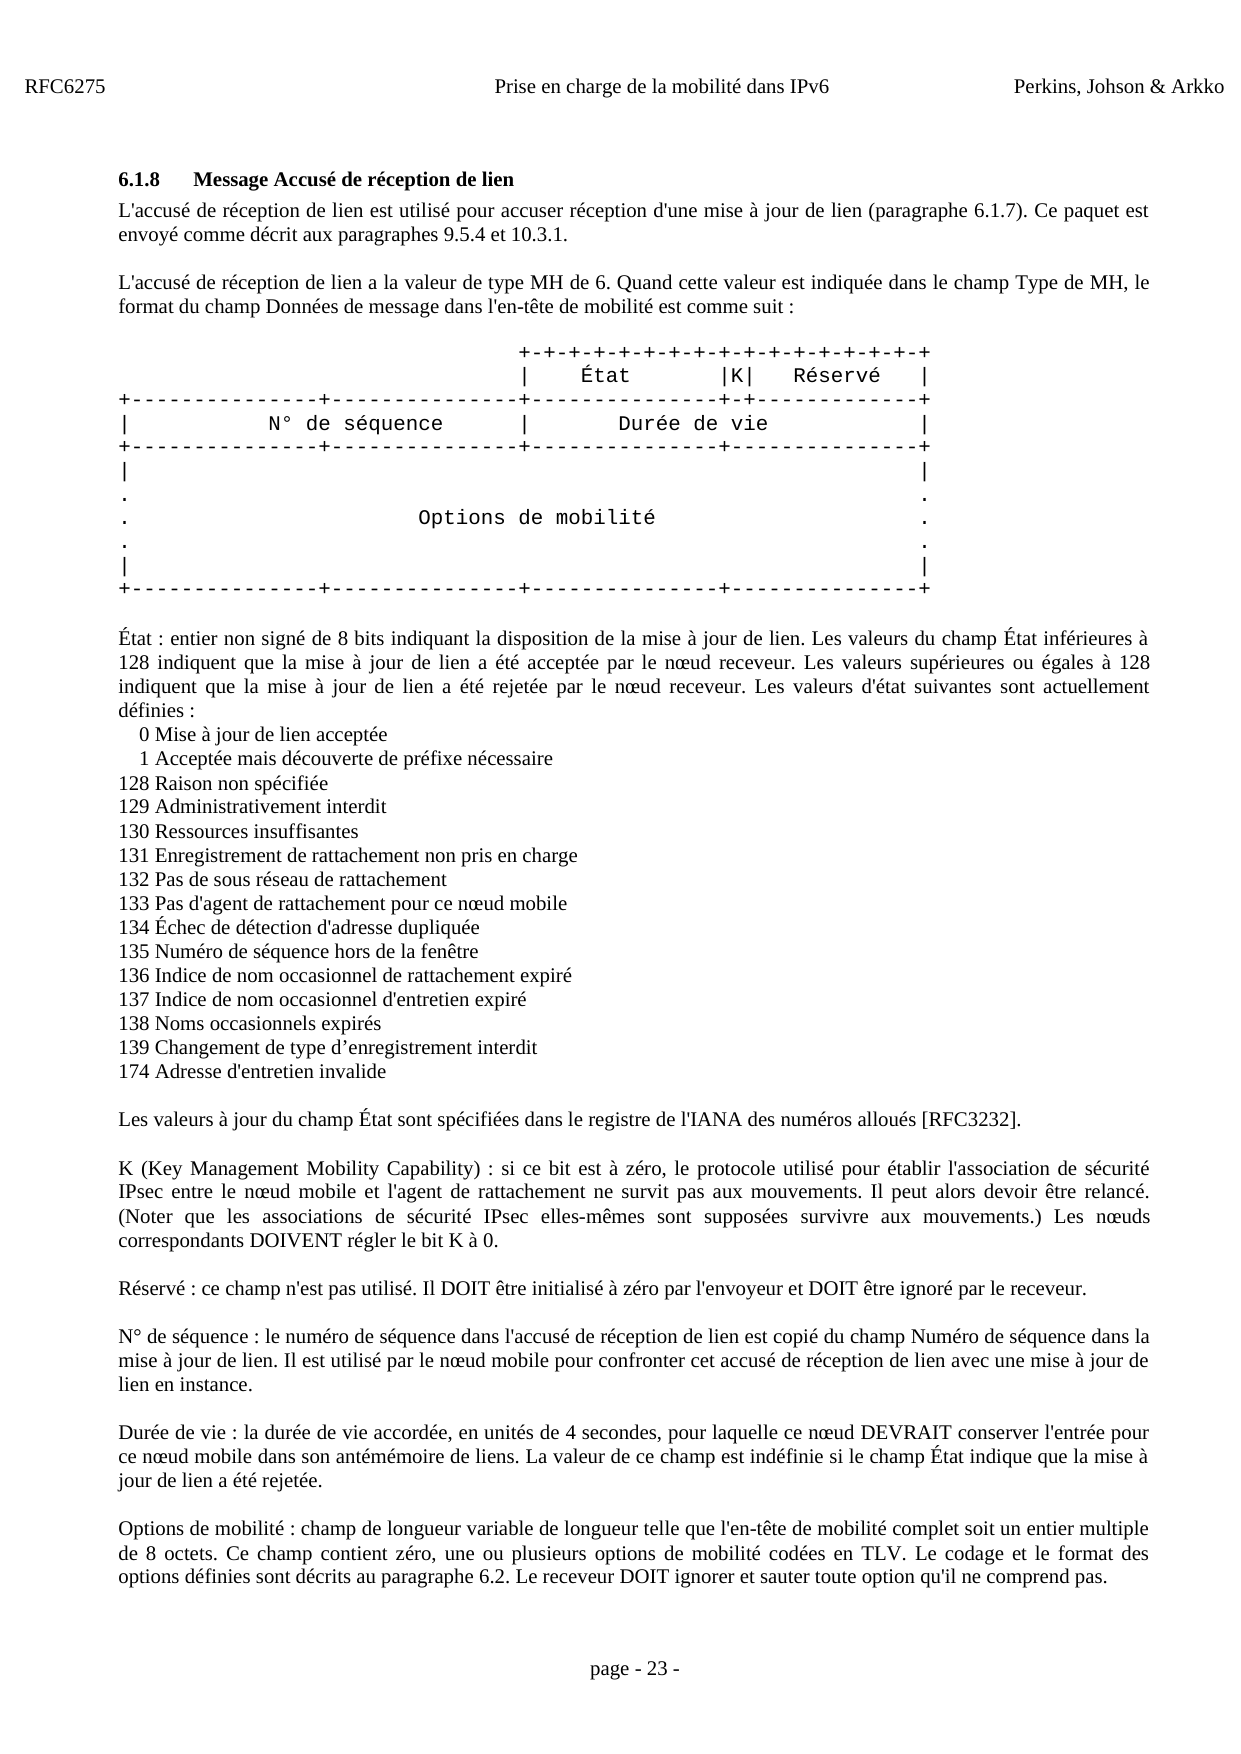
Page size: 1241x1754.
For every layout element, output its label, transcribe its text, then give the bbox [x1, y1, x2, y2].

text L'accusé de réception de lien a la valeur de type MH de 6. Quand cette valeur est indiquée dans le champ Type de MH, le format du champ Données de message dans l'en-tête de mobilité est comme suit : [118, 270, 1152, 318]
text 129 Administrativement interdit [118, 794, 1152, 818]
text +-+-+-+-+-+-+-+-+-+-+-+-+-+-+-+-+ [118, 342, 1152, 366]
text 137 Indice de nom occasionnel d'entretien expiré [118, 987, 1152, 1011]
text 136 Indice de nom occasionnel de rattachement expiré [118, 963, 1152, 987]
text 135 Numéro de séquence hors de la fenêtre [118, 939, 1152, 963]
text 134 Échec de détection d'adresse dupliquée [118, 915, 1152, 939]
text | | [118, 555, 1152, 578]
text +---------------+---------------+---------------+---------------+ [118, 578, 1152, 602]
text | N° de séquence | Durée de vie | [118, 413, 1152, 436]
text 139 Changement de type d’enregistrement interdit [118, 1035, 1152, 1059]
text 132 Pas de sous réseau de rattachement [118, 867, 1152, 891]
text 131 Enregistrement de rattachement non pris en charge [118, 843, 1152, 867]
text +---------------+---------------+---------------+---------------+ [118, 436, 1152, 460]
text Réservé : ce champ n'est pas utilisé. Il DOIT être initialisé à zéro par l'envoyeur et DOIT être ignoré par le receveur. [118, 1276, 1152, 1300]
text Les valeurs à jour du champ État sont spécifiées dans le registre de l'IANA des numéros alloués [RFC3232]. [118, 1107, 1152, 1131]
subtitle 6.1.8 Message Accusé de réception de lien [118, 167, 1152, 191]
text | État |K| Réservé | [118, 366, 1152, 389]
text 130 Ressources insuffisantes [118, 818, 1152, 843]
text 0 Mise à jour de lien acceptée [118, 722, 1152, 746]
text +---------------+---------------+---------------+-+-------------+ [118, 389, 1152, 413]
text . . [118, 484, 1152, 507]
text | | [118, 460, 1152, 484]
text État : entier non signé de 8 bits indiquant la disposition de la mise à jour de lien. Les valeurs du champ État inférieures à 128 indiquent que la mise à jour de lien a été acceptée par le nœud receveur. Les valeurs supérieures ou égales à 128 indiquent que la mise à jour de lien a été rejetée par le nœud receveur. Les valeurs d'état suivantes sont actuellement définies : [118, 626, 1152, 722]
text Durée de vie : la durée de vie accordée, en unités de 4 secondes, pour laquelle ce nœud DEVRAIT conserver l'entrée pour ce nœud mobile dans son antémémoire de liens. La valeur de ce champ est indéfinie si le champ État indique que la mise à jour de lien a été rejetée. [118, 1420, 1152, 1492]
text 174 Adresse d'entretien invalide [118, 1059, 1152, 1083]
text . Options de mobilité . [118, 507, 1152, 531]
text N° de séquence : le numéro de séquence dans l'accusé de réception de lien est copié du champ Numéro de séquence dans la mise à jour de lien. Il est utilisé par le nœud mobile pour confronter cet accusé de réception de lien avec une mise à jour de lien en instance. [118, 1324, 1152, 1396]
text 133 Pas d'agent de rattachement pour ce nœud mobile [118, 891, 1152, 915]
text 1 Acceptée mais découverte de préfixe nécessaire [118, 746, 1152, 770]
text . . [118, 531, 1152, 555]
text 138 Noms occasionnels expirés [118, 1011, 1152, 1035]
text K (Key Management Mobility Capability) : si ce bit est à zéro, le protocole utilisé pour établir l'association de sécurité IPsec entre le nœud mobile et l'agent de rattachement ne survit pas aux mouvements. Il peut alors devoir être relancé. (Noter que les associations de sécurité IPsec elles-mêmes sont supposées survivre aux mouvements.) Les nœuds correspondants DOIVENT régler le bit K à 0. [118, 1155, 1152, 1252]
text L'accusé de réception de lien est utilisé pour accuser réception d'une mise à jour de lien (paragraphe 6.1.7). Ce paquet est envoyé comme décrit aux paragraphes 9.5.4 et 10.3.1. [118, 197, 1152, 246]
text 128 Raison non spécifiée [118, 770, 1152, 794]
text Options de mobilité : champ de longueur variable de longueur telle que l'en-tête de mobilité complet soit un entier multiple de 8 octets. Ce champ contient zéro, une ou plusieurs options de mobilité codées en TLV. Le codage et le format des options définies sont décrits au paragraphe 6.2. Le receveur DOIT ignorer et sauter toute option qu'il ne comprend pas. [118, 1516, 1152, 1588]
